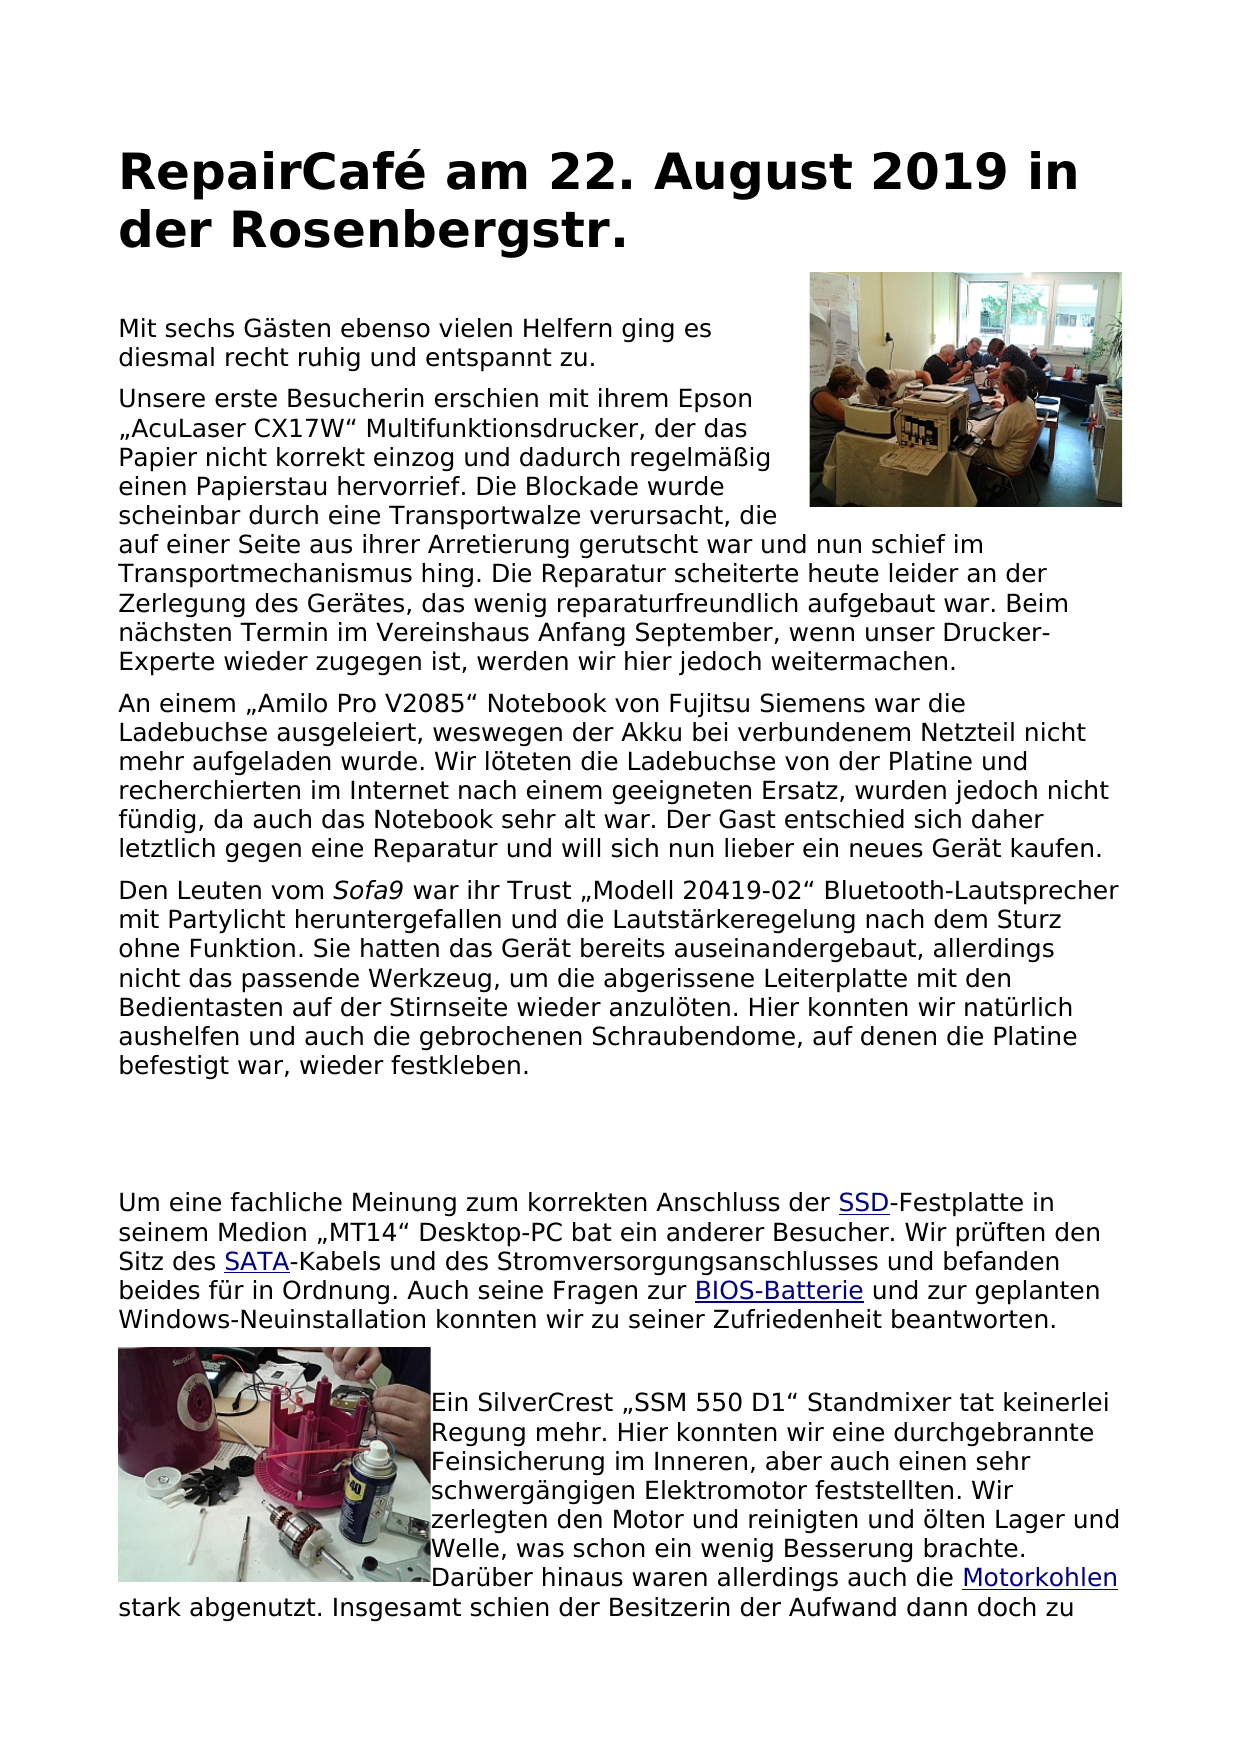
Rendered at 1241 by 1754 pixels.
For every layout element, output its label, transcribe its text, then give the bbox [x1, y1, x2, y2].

picture [809, 272, 1123, 507]
picture [118, 1347, 431, 1582]
text Mit sechs Gästen ebenso vielen Helfern ging es diesmal recht ruhig und entspannt zu. [118, 314, 809, 372]
text Den Leuten vom Sofa9 war ihr Trust „Modell 20419-02“ Bluetooth-Lautsprecher mit Partylicht heruntergefallen und die Lautstärkeregelung nach dem Sturz ohne Funktion. Sie hatten das Gerät bereits auseinandergebaut, allerdings nicht das passende Werkzeug, um die abgerissene Leiterplatte mit den Bedientasten auf der Stirnseite wieder anzulöten. Hier konnten wir natürlich aushelfen und auch die gebrochenen Schraubendome, auf denen die Platine befestigt war, wieder festkleben. [118, 876, 1122, 1080]
text An einem „Amilo Pro V2085“ Notebook von Fujitsu Siemens war die Ladebuchse ausgeleiert, weswegen der Akku bei verbundenem Netzteil nicht mehr aufgeladen wurde. Wir löteten die Ladebuchse von der Platine und recherchierten im Internet nach einem geeigneten Ersatz, wurden jedoch nicht fündig, da auch das Notebook sehr alt war. Der Gast entschied sich daher letztlich gegen eine Reparatur und will sich nun lieber ein neues Gerät kaufen. [118, 689, 1122, 864]
text Um eine fachliche Meinung zum korrekten Anschluss der SSD-Festplatte in seinem Medion „MT14“ Desktop-PC bat ein anderer Besucher. Wir prüften den Sitz des SATA-Kabels und des Stromversorgungsanschlusses und befanden beides für in Ordnung. Auch seine Fragen zur BIOS-Batterie und zur geplanten Windows-Neuinstallation konnten wir zu seiner Zufriedenheit beantworten. [118, 1189, 1122, 1334]
text Unsere erste Besucherin erschien mit ihrem Epson „AcuLaser CX17W“ Multifunktionsdrucker, der das Papier nicht korrekt einzog und dadurch regelmäßig einen Papierstau hervorrief. Die Blockade wurde scheinbar durch eine Transportwalze verursacht, die auf einer Seite aus ihrer Arretierung gerutscht war und nun schief im Transportmechanismus hing. Die Reparatur scheiterte heute leider an der Zerlegung des Gerätes, das wenig reparaturfreundlich aufgebaut war. Beim nächsten Termin im Vereinshaus Anfang September, wenn unser Drucker-Experte wieder zugegen ist, werden wir hier jedoch weitermachen. [118, 384, 1122, 676]
subtitle RepairCafé am 22. August 2019 in der Rosenbergstr. [118, 143, 1122, 259]
text Ein SilverCrest „SSM 550 D1“ Standmixer tat keinerlei Regung mehr. Hier konnten wir eine durchgebrannte Feinsicherung im Inneren, aber auch einen sehr schwergängigen Elektromotor feststellten. Wir zerlegten den Motor und reinigten und ölten Lager und Welle, was schon ein wenig Besserung brachte. Darüber hinaus waren allerdings auch die Motorkohlen stark abgenutzt. Insgesamt schien der Besitzerin der Aufwand dann doch zu [118, 1389, 1122, 1622]
